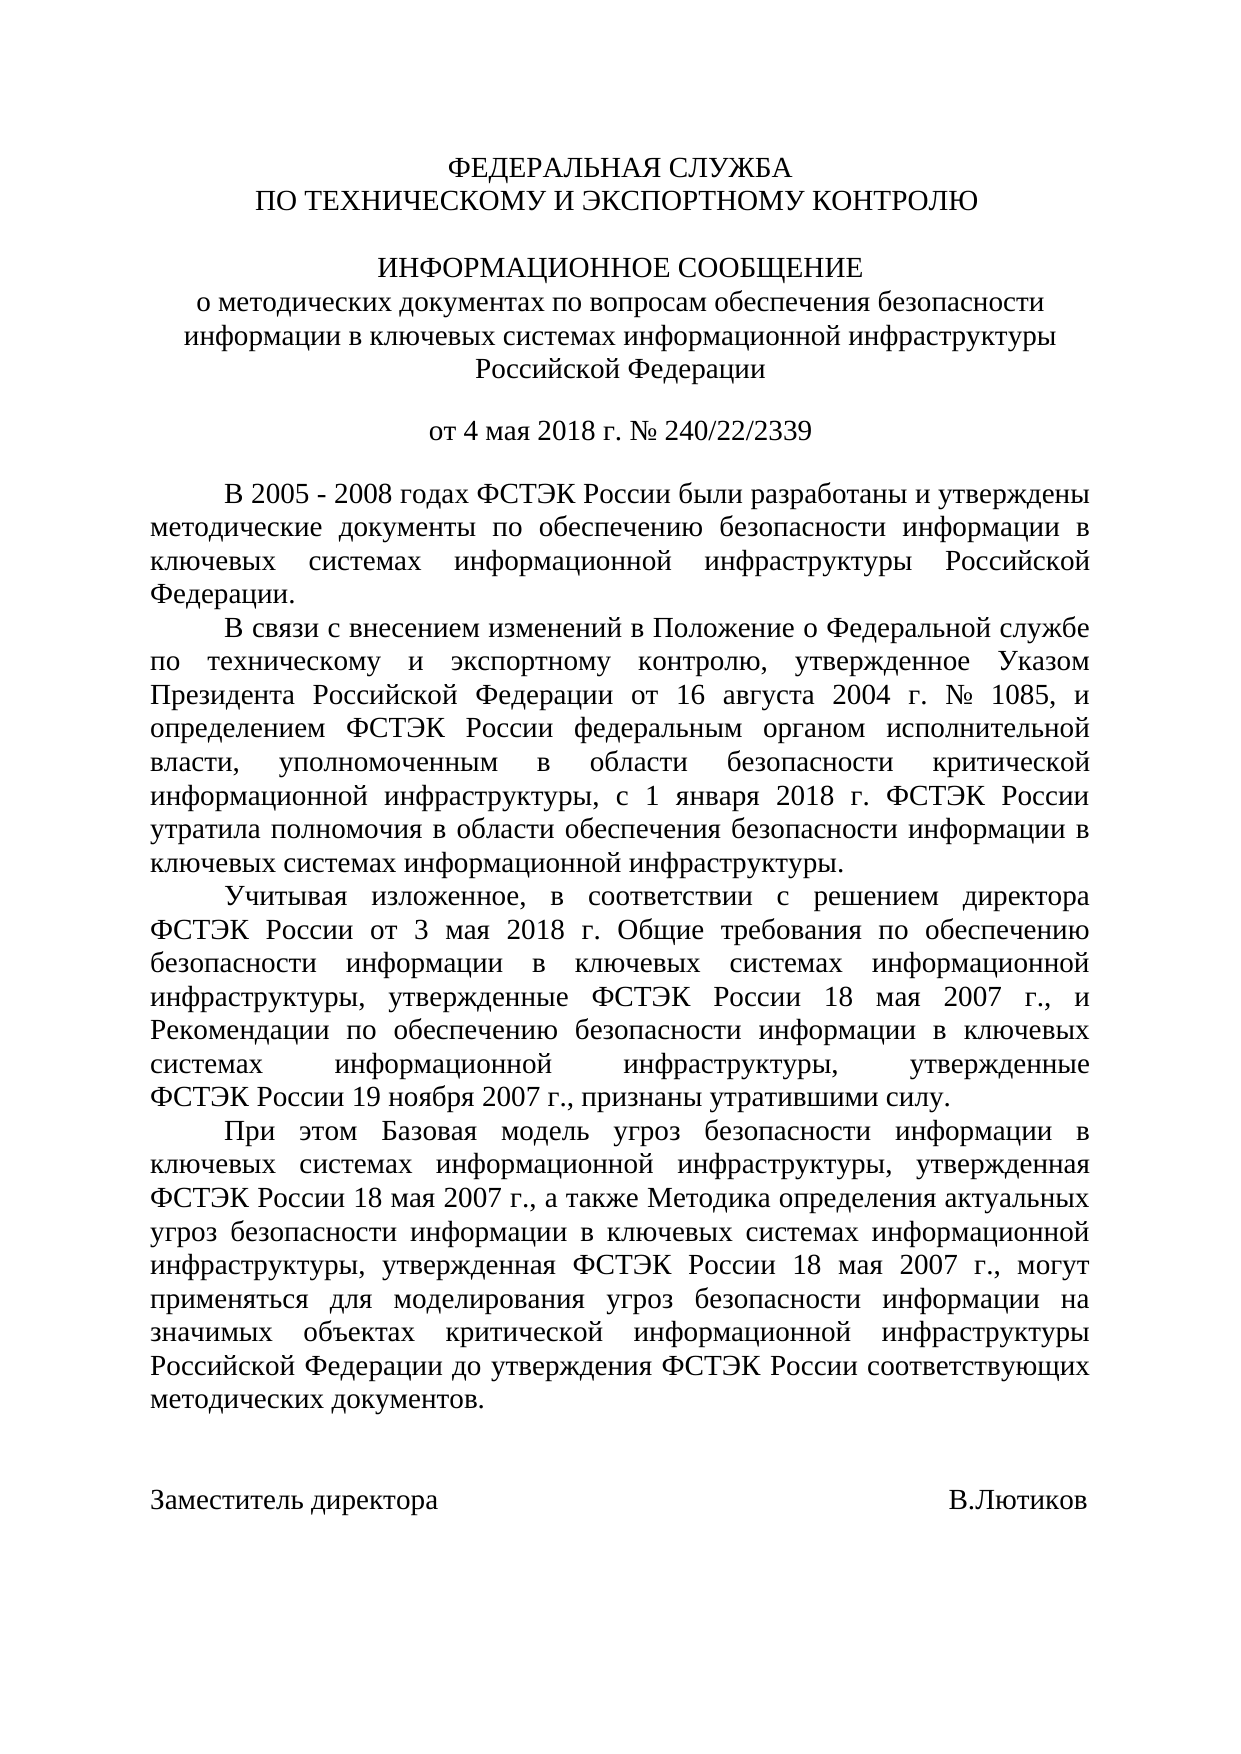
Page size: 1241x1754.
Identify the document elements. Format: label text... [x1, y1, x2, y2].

text При этом Базовая модель угроз безопасности информации в ключевых системах информационной инфраструктуры, утвержденная ФСТЭК России 18 мая 2007 г., а также Методика определения актуальных угроз безопасности информации в ключевых системах информационной инфраструктуры, утвержденная ФСТЭК России 18 мая 2007 г., могут применяться для моделирования угроз безопасности информации на значимых объектах критической информационной инфраструктуры Российской Федерации до утверждения ФСТЭК России соответствующих методических документов. [150, 1113, 1091, 1415]
text от 4 мая 2018 г. № 240/22/2339 [150, 413, 1091, 447]
text ФЕДЕРАЛЬНАЯ СЛУЖБА [150, 150, 1091, 183]
text Заместитель директора В.Лютиков [150, 1482, 1091, 1516]
text ПО ТЕХНИЧЕСКОМУ И ЭКСПОРТНОМУ КОНТРОЛЮ [150, 183, 1091, 217]
text В 2005 - 2008 годах ФСТЭК России были разработаны и утверждены методические документы по обеспечению безопасности информации в ключевых системах информационной инфраструктуры Российской Федерации. [150, 476, 1091, 610]
text В связи с внесением изменений в Положение о Федеральной службе по техническому и экспортному контролю, утвержденное Указом Президента Российской Федерации от 16 августа 2004 г. № 1085, и определением ФСТЭК России федеральным органом исполнительной власти, уполномоченным в области безопасности критической информационной инфраструктуры, с 1 января 2018 г. ФСТЭК России утратила полномочия в области обеспечения безопасности информации в ключевых системах информационной инфраструктуры. [150, 610, 1091, 878]
text о методических документах по вопросам обеспечения безопасности информации в ключевых системах информационной инфраструктуры Российской Федерации [150, 284, 1091, 385]
text ИНФОРМАЦИОННОЕ СООБЩЕНИЕ [150, 251, 1091, 284]
text Учитывая изложенное, в соответствии с решением директора ФСТЭК России от 3 мая 2018 г. Общие требования по обеспечению безопасности информации в ключевых системах информационной инфраструктуры, утвержденные ФСТЭК России 18 мая 2007 г., и Рекомендации по обеспечению безопасности информации в ключевых системах информационной инфраструктуры, утвержденные ФСТЭК России 19 ноября 2007 г., признаны утратившими силу. [150, 878, 1091, 1113]
